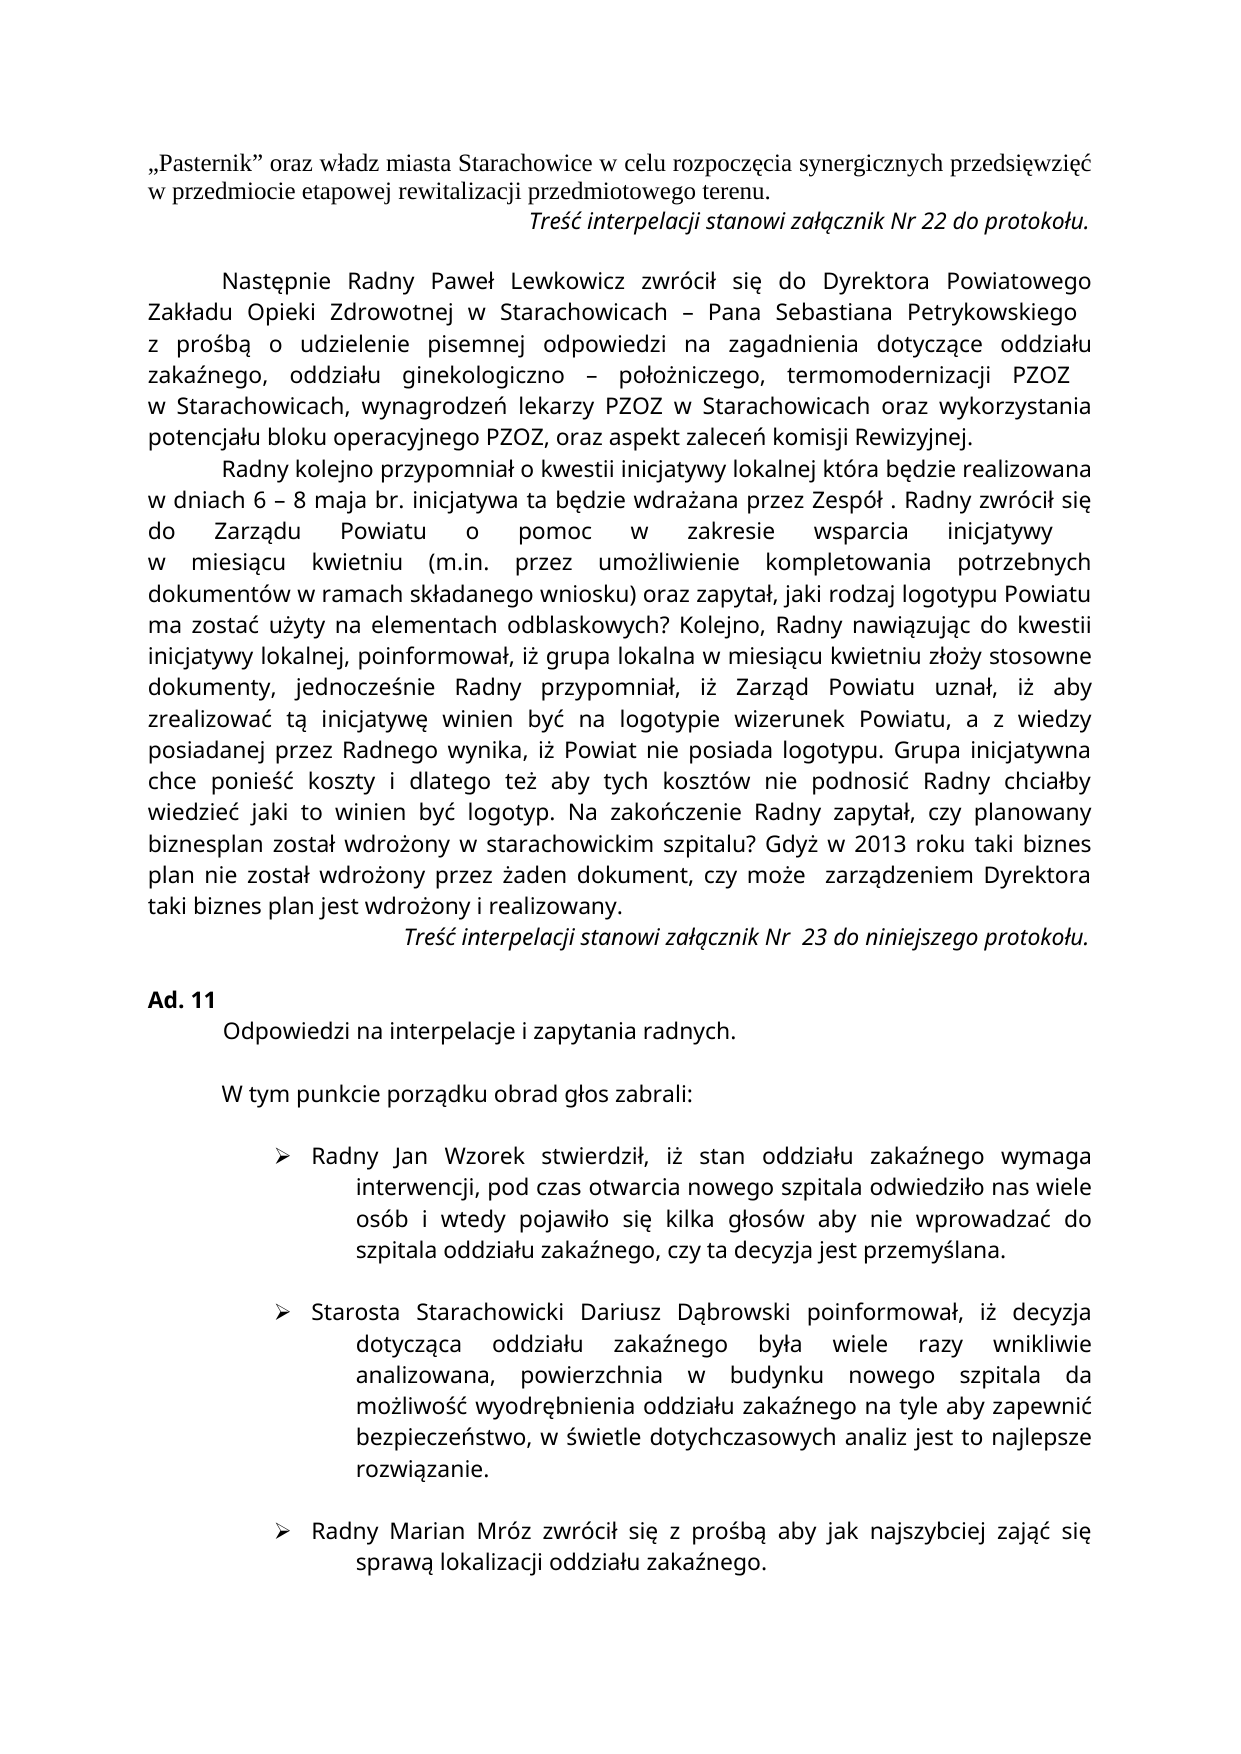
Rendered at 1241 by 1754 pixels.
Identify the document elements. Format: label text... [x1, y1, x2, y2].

list Starosta Starachowicki Dariusz Dąbrowski poinformował, iż decyzja dotycząca oddziału zakaźnego była wiele razy wnikliwie analizowana, powierzchnia w budynku nowego szpitala da możliwość wyodrębnienia oddziału zakaźnego na tyle aby zapewnić bezpieczeństwo, w świetle dotychczasowych analiz jest to najlepsze rozwiązanie. [274, 1296, 1093, 1484]
text Odpowiedzi na interpelacje i zapytania radnych. [223, 1015, 1093, 1046]
text Treść interpelacji stanowi załącznik Nr 22 do protokołu. [148, 205, 1093, 236]
text Następnie Radny Paweł Lewkowicz zwrócił się do Dyrektora Powiatowego Zakładu Opieki Zdrowotnej w Starachowicach – Pana Sebastiana Petrykowskiego z prośbą o udzielenie pisemnej odpowiedzi na zagadnienia dotyczące oddziału zakaźnego, oddziału ginekologiczno – położniczego, termomodernizacji PZOZ w Starachowicach, wynagrodzeń lekarzy PZOZ w Starachowicach oraz wykorzystania potencjału bloku operacyjnego PZOZ, oraz aspekt zaleceń komisji Rewizyjnej. [148, 265, 1093, 453]
text Ad. 11 [148, 984, 1093, 1015]
text W tym punkcie porządku obrad głos zabrali: [148, 1078, 1093, 1109]
text Radny kolejno przypomniał o kwestii inicjatywy lokalnej która będzie realizowana w dniach 6 – 8 maja br. inicjatywa ta będzie wdrażana przez Zespół . Radny zwrócił się do Zarządu Powiatu o pomoc w zakresie wsparcia inicjatywy w miesiącu kwietniu (m.in. przez umożliwienie kompletowania potrzebnych dokumentów w ramach składanego wniosku) oraz zapytał, jaki rodzaj logotypu Powiatu ma zostać użyty na elementach odblaskowych? Kolejno, Radny nawiązując do kwestii inicjatywy lokalnej, poinformował, iż grupa lokalna w miesiącu kwietniu złoży stosowne dokumenty, jednocześnie Radny przypomniał, iż Zarząd Powiatu uznał, iż aby zrealizować tą inicjatywę winien być na logotypie wizerunek Powiatu, a z wiedzy posiadanej przez Radnego wynika, iż Powiat nie posiada logotypu. Grupa inicjatywna chce ponieść koszty i dlatego też aby tych kosztów nie podnosić Radny chciałby wiedzieć jaki to winien być logotyp. Na zakończenie Radny zapytał, czy planowany biznesplan został wdrożony w starachowickim szpitalu? Gdyż w 2013 roku taki biznes plan nie został wdrożony przez żaden dokument, czy może zarządzeniem Dyrektora taki biznes plan jest wdrożony i realizowany. [148, 453, 1093, 921]
list Radny Jan Wzorek stwierdził, iż stan oddziału zakaźnego wymaga interwencji, pod czas otwarcia nowego szpitala odwiedziło nas wiele osób i wtedy pojawiło się kilka głosów aby nie wprowadzać do szpitala oddziału zakaźnego, czy ta decyzja jest przemyślana. [274, 1140, 1093, 1265]
text Treść interpelacji stanowi załącznik Nr 23 do niniejszego protokołu. [148, 921, 1093, 953]
list Radny Marian Mróz zwrócił się z prośbą aby jak najszybciej zająć się sprawą lokalizacji oddziału zakaźnego. [274, 1515, 1093, 1578]
text „Pasternik” oraz władz miasta Starachowice w celu rozpoczęcia synergicznych przedsięwzięć w przedmiocie etapowej rewitalizacji przedmiotowego terenu. [148, 148, 1093, 205]
